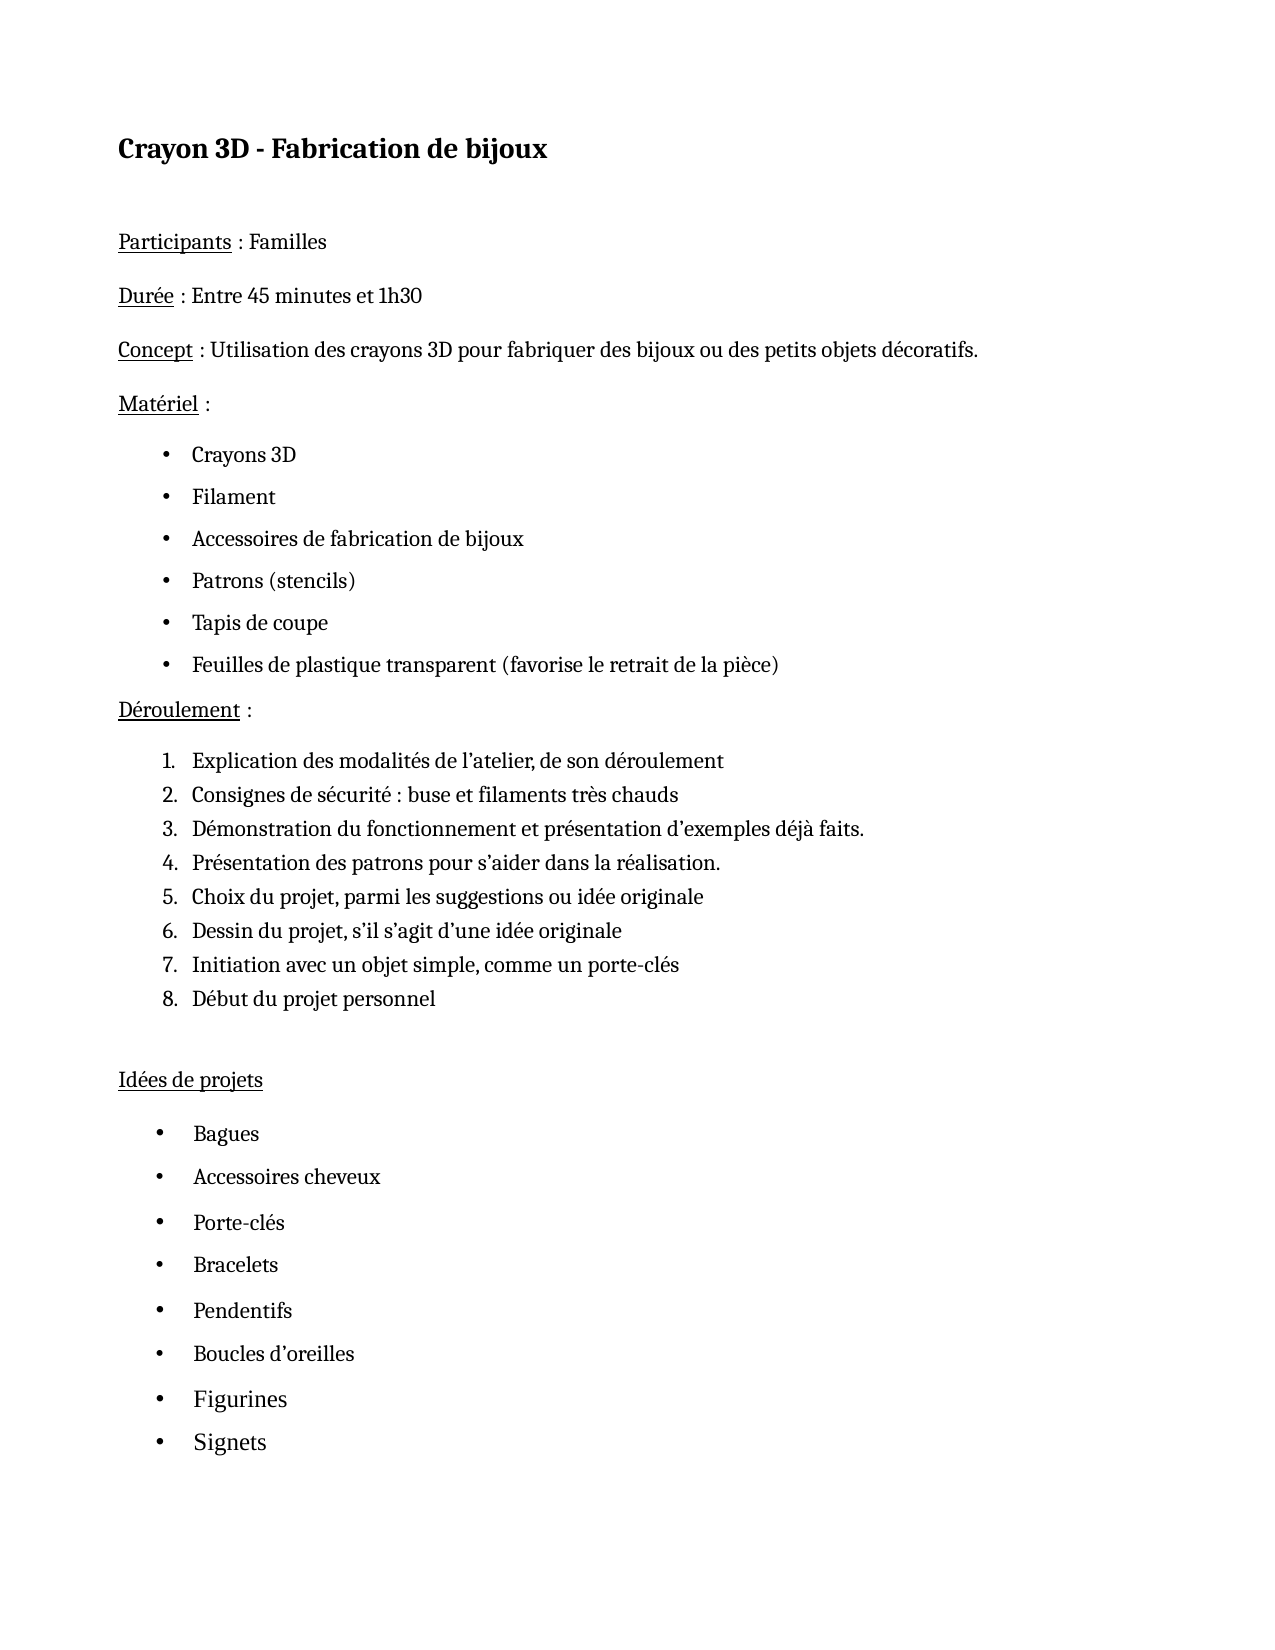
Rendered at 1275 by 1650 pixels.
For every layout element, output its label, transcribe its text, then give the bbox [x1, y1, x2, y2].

list Démonstration du fonctionnement et présentation d’exemples déjà faits. [162, 816, 1157, 842]
list Crayons 3D [162, 443, 1157, 468]
text Participants : Familles [118, 226, 1157, 255]
list Choix du projet, parmi les suggestions ou idée originale [162, 884, 1157, 910]
list Présentation des patrons pour s’aider dans la réalisation. [162, 850, 1157, 876]
list Accessoires de fabrication de bijoux [162, 526, 1157, 552]
list Accessoires cheveux [156, 1163, 1157, 1190]
list Dessin du projet, s’il s’agit d’une idée originale [162, 918, 1157, 944]
list Pendentifs [156, 1295, 1157, 1324]
list Porte-clés [156, 1207, 1157, 1236]
list Bagues [156, 1118, 1157, 1147]
list Patrons (stencils) [162, 568, 1157, 593]
list Feuilles de plastique transparent (favorise le retrait de la pièce) [162, 652, 1157, 677]
text Concept : Utilisation des crayons 3D pour fabriquer des bijoux ou des petits objets décoratifs. [118, 334, 1157, 363]
list Bracelets [156, 1252, 1157, 1279]
list Filament [162, 484, 1157, 510]
list Initiation avec un objet simple, comme un porte-clés [162, 952, 1157, 978]
text Idées de projets [118, 1067, 1157, 1093]
list Tapis de coupe [162, 610, 1157, 635]
list Début du projet personnel [162, 986, 1157, 1012]
list Consignes de sécurité : buse et filaments très chauds [162, 782, 1157, 808]
list Explication des modalités de l’atelier, de son déroulement [162, 748, 1157, 774]
text Matériel : [118, 388, 1157, 418]
subtitle Crayon 3D - Fabrication de bijoux [118, 133, 1157, 166]
text Durée : Entre 45 minutes et 1h30 [118, 280, 1157, 309]
list Signets [156, 1427, 1157, 1485]
list Figurines [156, 1384, 1157, 1413]
list Boucles d’oreilles [156, 1341, 1157, 1367]
text Déroulement : [118, 694, 1157, 723]
